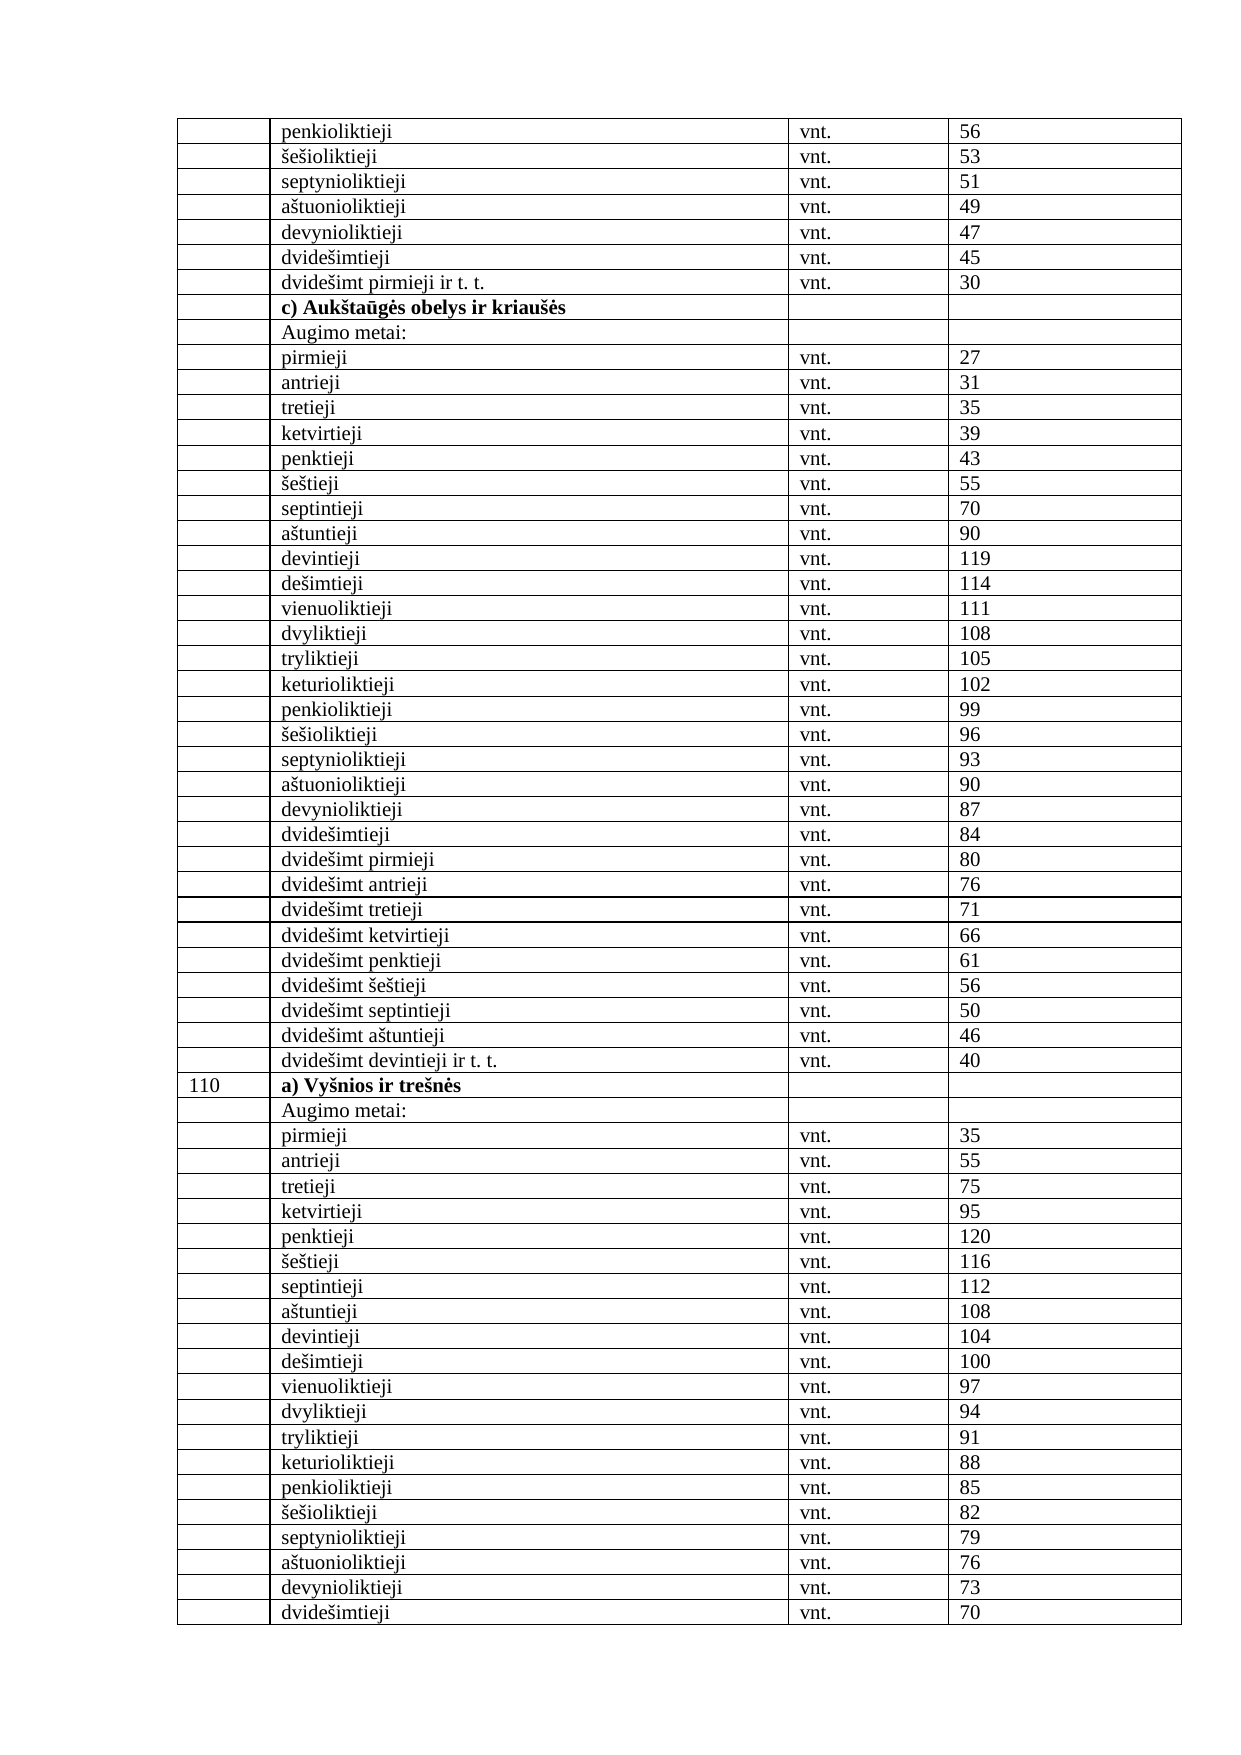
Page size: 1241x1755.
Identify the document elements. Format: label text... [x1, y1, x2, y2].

table_cell vnt. [789, 1224, 948, 1248]
table_cell [178, 546, 269, 570]
table_cell vienuoliktieji [271, 596, 788, 620]
table_cell šešioliktieji [271, 144, 788, 168]
table_cell [178, 998, 269, 1022]
table_cell [178, 320, 269, 344]
table_cell dvidešimt pirmieji [271, 847, 788, 871]
table_cell penkioliktieji [271, 1475, 788, 1499]
table_cell [949, 295, 1181, 319]
table_cell vnt. [789, 973, 948, 997]
table_cell vnt. [789, 898, 948, 921]
table_cell devynioliktieji [271, 220, 788, 244]
table_cell vnt. [789, 772, 948, 796]
table_cell dvidešimt septintieji [271, 998, 788, 1022]
table_cell vnt. [789, 722, 948, 746]
table_cell 82 [949, 1500, 1181, 1524]
table_cell [789, 295, 948, 319]
table_cell vnt. [789, 1299, 948, 1323]
table_cell vnt. [789, 1475, 948, 1499]
table_cell vnt. [789, 1575, 948, 1599]
table_cell vnt. [789, 496, 948, 520]
table_cell [178, 898, 269, 921]
table_cell šešioliktieji [271, 722, 788, 746]
table_cell [178, 571, 269, 595]
table_cell 95 [949, 1199, 1181, 1223]
table_cell vnt. [789, 119, 948, 143]
table_cell [178, 797, 269, 821]
table_cell tryliktieji [271, 646, 788, 670]
table_cell šešioliktieji [271, 1500, 788, 1524]
table_cell šeštieji [271, 1249, 788, 1273]
table_cell vnt. [789, 872, 948, 896]
table_cell [178, 1400, 269, 1423]
table_cell 120 [949, 1224, 1181, 1248]
table_cell 119 [949, 546, 1181, 570]
table_cell 108 [949, 1299, 1181, 1323]
table_cell 50 [949, 998, 1181, 1022]
table_cell dvidešimt aštuntieji [271, 1023, 788, 1047]
table_cell 43 [949, 446, 1181, 469]
table_cell aštuonioliktieji [271, 195, 788, 218]
table_cell aštuonioliktieji [271, 1550, 788, 1574]
table_cell [178, 697, 269, 721]
table_cell vnt. [789, 697, 948, 721]
table_cell 56 [949, 973, 1181, 997]
table_cell 93 [949, 747, 1181, 771]
table_cell 71 [949, 898, 1181, 921]
table_cell a) Vyšnios ir trešnės [271, 1073, 788, 1097]
table_cell 87 [949, 797, 1181, 821]
table_cell vnt. [789, 747, 948, 771]
table_cell 111 [949, 596, 1181, 620]
table_cell aštuntieji [271, 1299, 788, 1323]
table_cell [178, 772, 269, 796]
table_cell vnt. [789, 847, 948, 871]
table_cell septintieji [271, 1274, 788, 1298]
table_cell dvidešimt pirmieji ir t. t. [271, 270, 788, 294]
table_cell dvidešimtieji [271, 1600, 788, 1624]
table_cell vnt. [789, 797, 948, 821]
table_cell [178, 671, 269, 696]
table_cell 116 [949, 1249, 1181, 1273]
table_cell 70 [949, 1600, 1181, 1624]
table_cell [178, 1174, 269, 1198]
table_cell 91 [949, 1425, 1181, 1449]
table_cell [178, 621, 269, 645]
table_cell vnt. [789, 923, 948, 947]
table_cell vnt. [789, 144, 948, 168]
table_cell aštuntieji [271, 521, 788, 545]
table_cell [178, 1224, 269, 1248]
table_cell 55 [949, 1149, 1181, 1172]
table_cell vnt. [789, 169, 948, 193]
table_cell [178, 1374, 269, 1398]
table_cell tretieji [271, 395, 788, 419]
table_cell 35 [949, 395, 1181, 419]
table_cell dvidešimt penktieji [271, 948, 788, 972]
table_cell [949, 1098, 1181, 1122]
table_cell vnt. [789, 270, 948, 294]
table_cell 30 [949, 270, 1181, 294]
table_cell dvidešimt devintieji ir t. t. [271, 1048, 788, 1072]
table_cell 76 [949, 1550, 1181, 1574]
table_cell penkioliktieji [271, 119, 788, 143]
table_cell 35 [949, 1123, 1181, 1147]
table_cell [178, 496, 269, 520]
table_cell ketvirtieji [271, 420, 788, 444]
table_cell 49 [949, 195, 1181, 218]
table_cell vnt. [789, 1324, 948, 1348]
table_cell [178, 1600, 269, 1624]
table_cell 31 [949, 370, 1181, 394]
table_cell vnt. [789, 1550, 948, 1574]
table_cell dvidešimt šeštieji [271, 973, 788, 997]
table_cell vnt. [789, 671, 948, 696]
table_cell septynioliktieji [271, 1525, 788, 1549]
table_cell vnt. [789, 1450, 948, 1474]
table_cell [178, 1299, 269, 1323]
table_cell vnt. [789, 1174, 948, 1198]
table_cell vienuoliktieji [271, 1374, 788, 1398]
table_cell [178, 1098, 269, 1122]
table_cell 75 [949, 1174, 1181, 1198]
table_cell [178, 471, 269, 495]
table_cell [178, 1500, 269, 1524]
table_cell vnt. [789, 195, 948, 218]
table_cell septynioliktieji [271, 169, 788, 193]
table_cell [178, 948, 269, 972]
table_cell dešimtieji [271, 1349, 788, 1373]
table_cell šeštieji [271, 471, 788, 495]
table_cell 53 [949, 144, 1181, 168]
table_cell [178, 1274, 269, 1298]
table_cell keturioliktieji [271, 1450, 788, 1474]
table_cell 108 [949, 621, 1181, 645]
table_cell vnt. [789, 1600, 948, 1624]
table_cell [178, 1123, 269, 1147]
table_cell [178, 370, 269, 394]
table_cell vnt. [789, 1500, 948, 1524]
table_cell dvidešimtieji [271, 245, 788, 269]
table_cell [178, 1575, 269, 1599]
table_cell [178, 1525, 269, 1549]
table_cell 85 [949, 1475, 1181, 1499]
table_cell antrieji [271, 370, 788, 394]
table_cell penktieji [271, 446, 788, 469]
table_cell [789, 320, 948, 344]
table_cell tryliktieji [271, 1425, 788, 1449]
table_cell pirmieji [271, 1123, 788, 1147]
table_cell [949, 1073, 1181, 1097]
table_cell [178, 295, 269, 319]
table_cell [178, 973, 269, 997]
table_cell [178, 195, 269, 218]
table_cell dvidešimt tretieji [271, 898, 788, 921]
table_cell vnt. [789, 1199, 948, 1223]
table_cell devynioliktieji [271, 797, 788, 821]
table_cell vnt. [789, 1123, 948, 1147]
table_cell vnt. [789, 822, 948, 846]
table_cell 90 [949, 521, 1181, 545]
table_cell 84 [949, 822, 1181, 846]
table_cell dvidešimt ketvirtieji [271, 923, 788, 947]
table_cell [178, 646, 269, 670]
table_cell [178, 923, 269, 947]
table_cell vnt. [789, 571, 948, 595]
table_cell 99 [949, 697, 1181, 721]
table_cell ketvirtieji [271, 1199, 788, 1223]
table_cell devynioliktieji [271, 1575, 788, 1599]
table_cell devintieji [271, 1324, 788, 1348]
table_cell [178, 420, 269, 444]
table_cell devintieji [271, 546, 788, 570]
table_cell 96 [949, 722, 1181, 746]
table_cell 88 [949, 1450, 1181, 1474]
table_cell 114 [949, 571, 1181, 595]
table_cell 90 [949, 772, 1181, 796]
table_cell [178, 220, 269, 244]
table_cell vnt. [789, 1023, 948, 1047]
table_cell dvidešimtieji [271, 822, 788, 846]
table_cell [178, 245, 269, 269]
table_cell [178, 1450, 269, 1474]
table_cell [789, 1073, 948, 1097]
table_cell 112 [949, 1274, 1181, 1298]
table_cell 66 [949, 923, 1181, 947]
table_cell vnt. [789, 521, 948, 545]
table_cell [949, 320, 1181, 344]
table_cell 46 [949, 1023, 1181, 1047]
table_cell 56 [949, 119, 1181, 143]
table_cell vnt. [789, 1525, 948, 1549]
table_cell 40 [949, 1048, 1181, 1072]
table_cell 27 [949, 345, 1181, 369]
table_cell [178, 1249, 269, 1273]
table_cell [178, 822, 269, 846]
table_cell tretieji [271, 1174, 788, 1198]
table_cell [178, 119, 269, 143]
table_cell septintieji [271, 496, 788, 520]
table_cell vnt. [789, 370, 948, 394]
table_cell vnt. [789, 948, 948, 972]
table_cell [178, 1048, 269, 1072]
table_cell [178, 747, 269, 771]
table_cell c) Aukštaūgės obelys ir kriaušės [271, 295, 788, 319]
table_cell 51 [949, 169, 1181, 193]
table_cell Augimo metai: [271, 320, 788, 344]
table_cell [178, 1023, 269, 1047]
table_cell 94 [949, 1400, 1181, 1423]
table_cell 39 [949, 420, 1181, 444]
table_cell dešimtieji [271, 571, 788, 595]
table_cell 61 [949, 948, 1181, 972]
table_cell 76 [949, 872, 1181, 896]
table_cell dvyliktieji [271, 621, 788, 645]
table_cell vnt. [789, 245, 948, 269]
table_cell [178, 521, 269, 545]
table_cell [178, 395, 269, 419]
table_cell penktieji [271, 1224, 788, 1248]
table_cell [178, 169, 269, 193]
table_cell vnt. [789, 1249, 948, 1273]
table_cell vnt. [789, 998, 948, 1022]
table_cell 55 [949, 471, 1181, 495]
table_cell aštuonioliktieji [271, 772, 788, 796]
table_cell [178, 1475, 269, 1499]
table_cell 105 [949, 646, 1181, 670]
table_cell [789, 1098, 948, 1122]
table_cell [178, 1199, 269, 1223]
table_cell vnt. [789, 446, 948, 469]
table_cell [178, 847, 269, 871]
table_cell 79 [949, 1525, 1181, 1549]
table_cell vnt. [789, 395, 948, 419]
table_cell vnt. [789, 345, 948, 369]
table_cell [178, 345, 269, 369]
table_cell keturioliktieji [271, 671, 788, 696]
table_cell 70 [949, 496, 1181, 520]
table_cell penkioliktieji [271, 697, 788, 721]
table_cell 47 [949, 220, 1181, 244]
table_cell dvidešimt antrieji [271, 872, 788, 896]
table_cell vnt. [789, 220, 948, 244]
table_cell [178, 144, 269, 168]
table_cell vnt. [789, 1349, 948, 1373]
table_cell [178, 270, 269, 294]
table_cell [178, 1425, 269, 1449]
table_cell vnt. [789, 1425, 948, 1449]
table_cell vnt. [789, 420, 948, 444]
table_cell [178, 596, 269, 620]
table_cell 102 [949, 671, 1181, 696]
table_cell 73 [949, 1575, 1181, 1599]
table_cell vnt. [789, 1274, 948, 1298]
table_cell [178, 872, 269, 896]
table_cell vnt. [789, 1400, 948, 1423]
table_cell vnt. [789, 1374, 948, 1398]
table_cell 104 [949, 1324, 1181, 1348]
table_cell [178, 1324, 269, 1348]
table_cell [178, 446, 269, 469]
table_cell vnt. [789, 546, 948, 570]
table_cell vnt. [789, 646, 948, 670]
table_cell 110 [178, 1073, 269, 1097]
table_cell Augimo metai: [271, 1098, 788, 1122]
table_cell vnt. [789, 1149, 948, 1172]
table_cell [178, 722, 269, 746]
table_cell 100 [949, 1349, 1181, 1373]
table_cell [178, 1349, 269, 1373]
table_cell antrieji [271, 1149, 788, 1172]
table_cell pirmieji [271, 345, 788, 369]
table_cell 45 [949, 245, 1181, 269]
table_cell dvyliktieji [271, 1400, 788, 1423]
table_cell [178, 1550, 269, 1574]
table_cell 97 [949, 1374, 1181, 1398]
table_cell 80 [949, 847, 1181, 871]
table_cell vnt. [789, 596, 948, 620]
table_cell [178, 1149, 269, 1172]
table_cell vnt. [789, 621, 948, 645]
table_cell vnt. [789, 471, 948, 495]
table_cell vnt. [789, 1048, 948, 1072]
table_cell septynioliktieji [271, 747, 788, 771]
